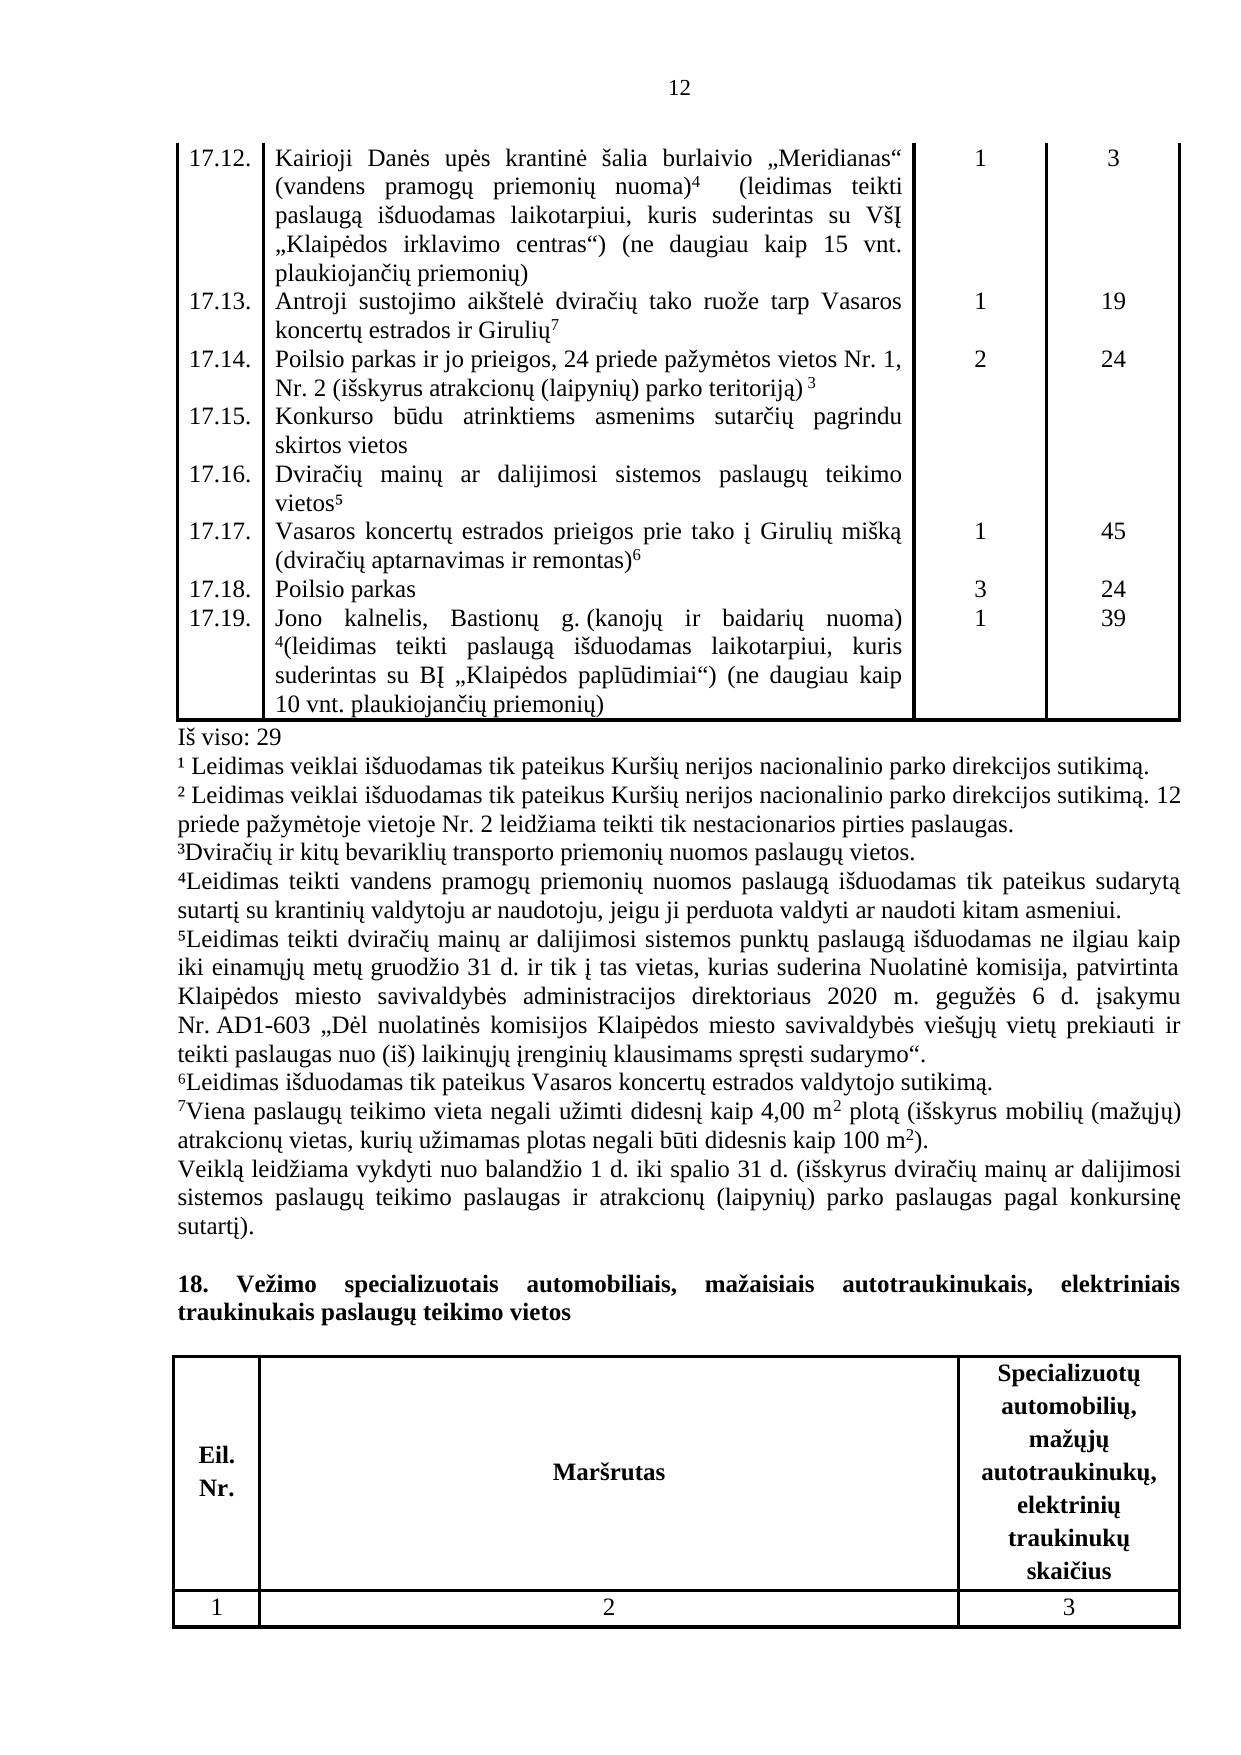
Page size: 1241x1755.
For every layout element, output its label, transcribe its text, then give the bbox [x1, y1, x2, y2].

table_cell Vasaros koncertų estrados prieigos prie tako į Girulių mišką (dviračių aptarnavimas ir remontas)6 [265, 516, 912, 574]
text 18. Vežimo specializuotais automobiliais, mažaisiais autotraukinukais, elektriniais traukinukais paslaugų teikimo vietos [177, 1269, 1181, 1326]
table_cell 1 [175, 1592, 258, 1625]
text ⁴Leidimas teikti vandens pramogų priemonių nuomos paslaugą išduodamas tik pateikus sudarytą sutartį su krantinių valdytoju ar naudotoju, jeigu ji perduota valdyti ar naudoti kitam asmeniui. [177, 866, 1181, 924]
table_cell 39 [1048, 603, 1178, 718]
table_cell Poilsio parkas [265, 574, 912, 603]
table_header Specializuotų automobilių, mažųjų autotraukinukų, elektrinių traukinukų skaičius [960, 1358, 1178, 1589]
text Iš viso: 29 [177, 722, 1181, 751]
table_cell 1 [916, 143, 1045, 286]
table_cell [916, 401, 1045, 459]
table_cell 17.16. [179, 459, 262, 516]
table_cell 24 [1048, 574, 1178, 603]
table_cell [1048, 401, 1178, 459]
text ¹ Leidimas veiklai išduodamas tik pateikus Kuršių nerijos nacionalinio parko direkcijos sutikimą. [177, 751, 1181, 780]
table_cell 3 [960, 1592, 1178, 1625]
table_cell Antroji sustojimo aikštelė dviračių tako ruože tarp Vasaros koncertų estrados ir Girulių7 [265, 286, 912, 344]
table_cell 3 [916, 574, 1045, 603]
text 7Viena paslaugų teikimo vieta negali užimti didesnį kaip 4,00 m2 plotą (išskyrus mobilių (mažųjų) atrakcionų vietas, kurių užimamas plotas negali būti didesnis kaip 100 m2). [177, 1096, 1181, 1154]
table_cell 1 [916, 516, 1045, 574]
table_header Eil. Nr. [175, 1358, 258, 1589]
table_cell 45 [1048, 516, 1178, 574]
table_cell [916, 459, 1045, 516]
table_cell 1 [916, 603, 1045, 718]
table_cell 17.15. [179, 401, 262, 459]
table_cell 2 [261, 1592, 957, 1625]
table_cell 17.12. [179, 143, 262, 286]
text Veiklą leidžiama vykdyti nuo balandžio 1 d. iki spalio 31 d. (išskyrus dviračių mainų ar dalijimosi sistemos paslaugų teikimo paslaugas ir atrakcionų (laipynių) parko paslaugas pagal konkursinę sutartį). [177, 1154, 1181, 1240]
table_cell 17.18. [179, 574, 262, 603]
table_cell Kairioji Danės upės krantinė šalia burlaivio „Meridianas“ (vandens pramogų priemonių nuoma)4 (leidimas teikti paslaugą išduodamas laikotarpiui, kuris suderintas su VšĮ „Klaipėdos irklavimo centras“) (ne daugiau kaip 15 vnt. plaukiojančių priemonių) [265, 143, 912, 286]
table_cell 1 [916, 286, 1045, 344]
table_cell 17.17. [179, 516, 262, 574]
table_cell Dviračių mainų ar dalijimosi sistemos paslaugų teikimo vietos⁵ [265, 459, 912, 516]
table_cell 17.13. [179, 286, 262, 344]
table_cell Konkurso būdu atrinktiems asmenims sutarčių pagrindu skirtos vietos [265, 401, 912, 459]
table_cell 17.19. [179, 603, 262, 718]
text ⁶Leidimas išduodamas tik pateikus Vasaros koncertų estrados valdytojo sutikimą. [177, 1067, 1181, 1096]
table_cell Jono kalnelis, Bastionų g. (kanojų ir baidarių nuoma) 4(leidimas teikti paslaugą išduodamas laikotarpiui, kuris suderintas su BĮ „Klaipėdos paplūdimiai“) (ne daugiau kaip 10 vnt. plaukiojančių priemonių) [265, 603, 912, 718]
text ³Dviračių ir kitų bevariklių transporto priemonių nuomos paslaugų vietos. [177, 837, 1181, 866]
table_cell 24 [1048, 344, 1178, 401]
table_cell 19 [1048, 286, 1178, 344]
table_header Maršrutas [261, 1358, 957, 1589]
text ² Leidimas veiklai išduodamas tik pateikus Kuršių nerijos nacionalinio parko direkcijos sutikimą. 12 priede pažymėtoje vietoje Nr. 2 leidžiama teikti tik nestacionarios pirties paslaugas. [177, 780, 1181, 837]
text ⁵Leidimas teikti dviračių mainų ar dalijimosi sistemos punktų paslaugą išduodamas ne ilgiau kaip iki einamųjų metų gruodžio 31 d. ir tik į tas vietas, kurias suderina Nuolatinė komisija, patvirtinta Klaipėdos miesto savivaldybės administracijos direktoriaus 2020 m. gegužės 6 d. įsakymu Nr. AD1-603 „Dėl nuolatinės komisijos Klaipėdos miesto savivaldybės viešųjų vietų prekiauti ir teikti paslaugas nuo (iš) laikinųjų įrenginių klausimams spręsti sudarymo“. [177, 924, 1181, 1067]
table_cell 2 [916, 344, 1045, 401]
table_cell [1048, 459, 1178, 516]
table_cell Poilsio parkas ir jo prieigos, 24 priede pažymėtos vietos Nr. 1, Nr. 2 (išskyrus atrakcionų (laipynių) parko teritoriją) 3 [265, 344, 912, 401]
table_cell 17.14. [179, 344, 262, 401]
table_cell 3 [1048, 143, 1178, 286]
